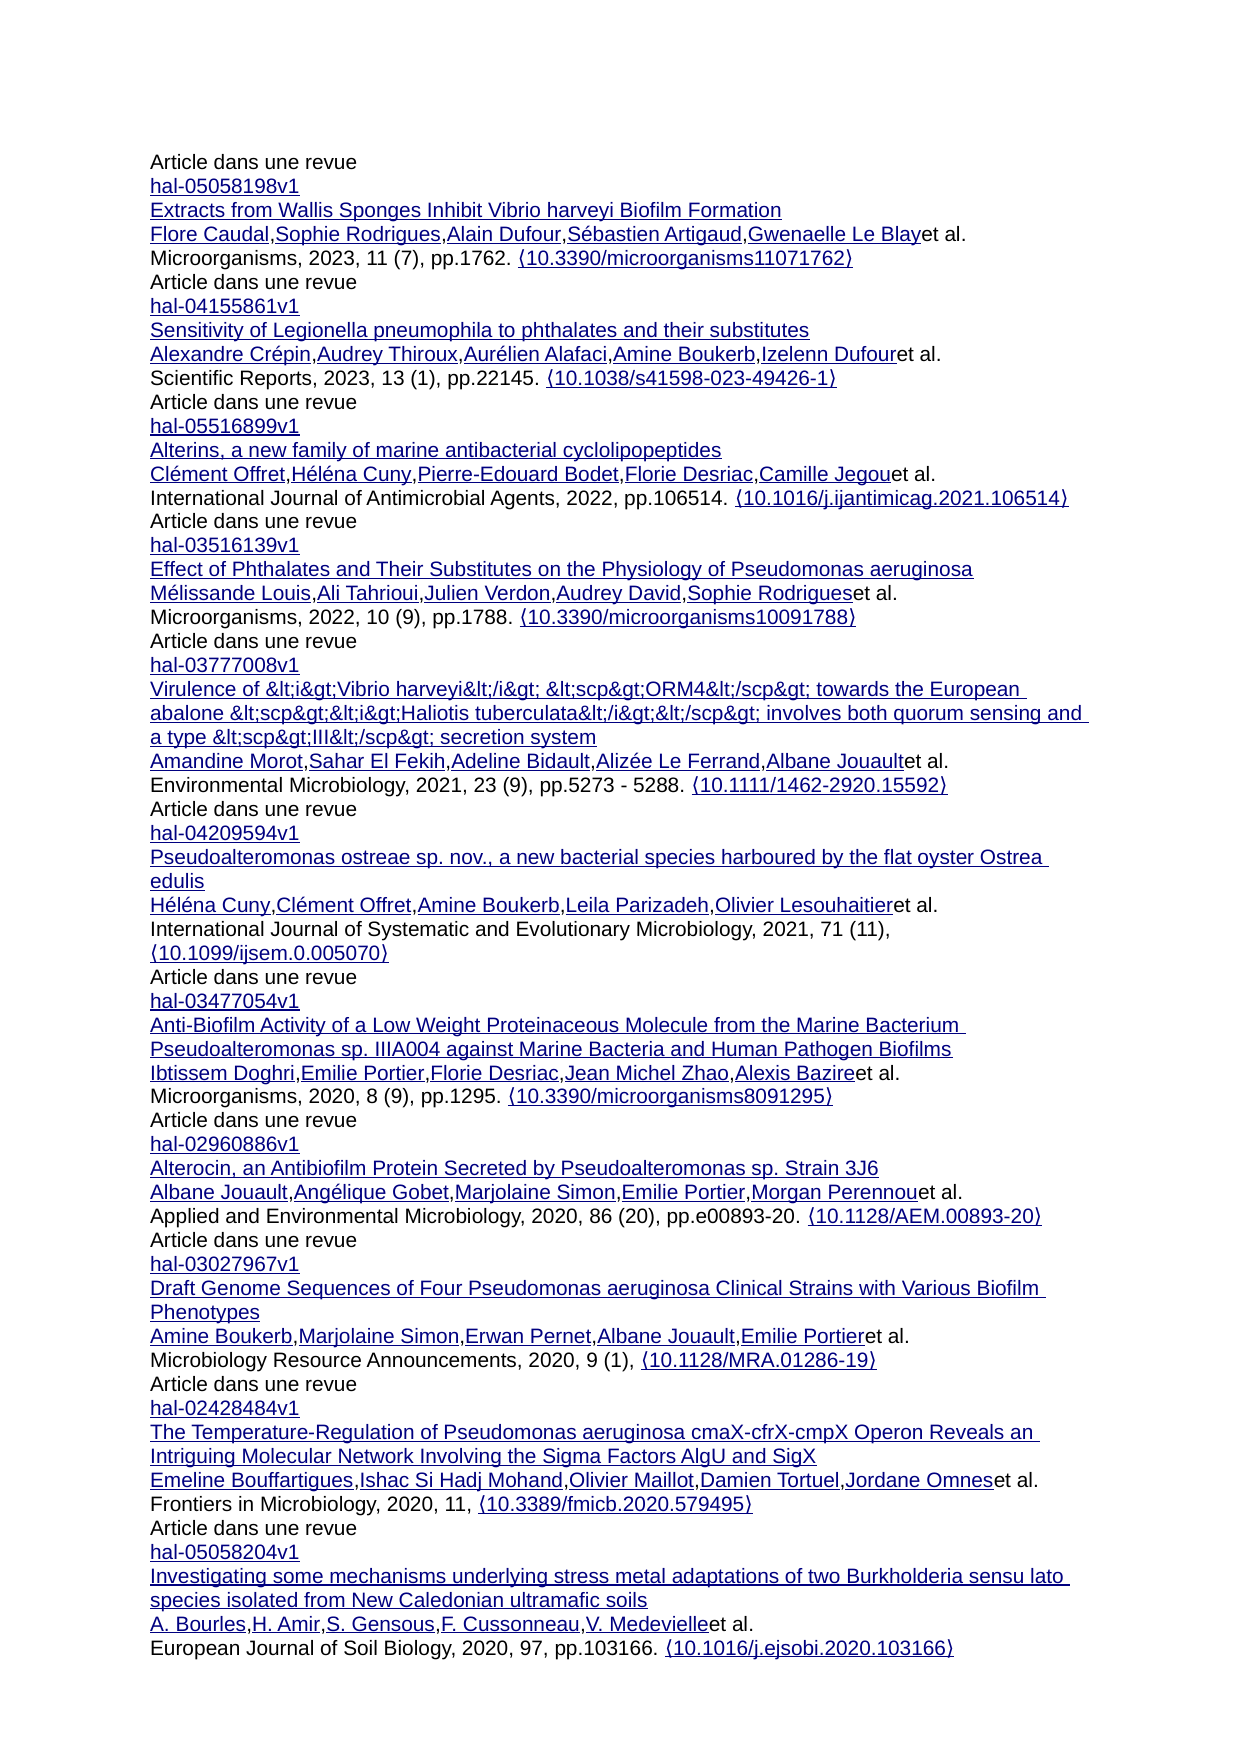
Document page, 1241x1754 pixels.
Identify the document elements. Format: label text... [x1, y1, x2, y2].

table_cell The Temperature-Regulation of Pseudomonas aeruginosa cmaX-cfrX-cmpX Operon Reveals an Intriguing Molecular Network Involving the Sigma Factors AlgU and SigX Emeline Bouffartigues,Ishac Si Hadj Mohand,Olivier Maillot,Damien Tortuel,Jordane Omneset al. Frontiers in Microbiology, 2020, 11, ⟨10.3389/fmicb.2020.579495⟩ Article dans une revue hal-05058204v1 [150, 1420, 1090, 1563]
table_cell Sensitivity of Legionella pneumophila to phthalates and their substitutes Alexandre Crépin,Audrey Thiroux,Aurélien Alafaci,Amine Boukerb,Izelenn Dufouret al. Scientific Reports, 2023, 13 (1), pp.22145. ⟨10.1038/s41598-023-49426-1⟩ Article dans une revue hal-05516899v1 [150, 318, 1090, 437]
table_cell Alterins, a new family of marine antibacterial cyclolipopeptides Clément Offret,Héléna Cuny,Pierre-Edouard Bodet,Florie Desriac,Camille Jegouet al. International Journal of Antimicrobial Agents, 2022, pp.106514. ⟨10.1016/j.ijantimicag.2021.106514⟩ Article dans une revue hal-03516139v1 [150, 438, 1090, 557]
table_cell Virulence of &lt;i&gt;Vibrio harveyi&lt;/i&gt; &lt;scp&gt;ORM4&lt;/scp&gt; towards the European abalone &lt;scp&gt;&lt;i&gt;Haliotis tuberculata&lt;/i&gt;&lt;/scp&gt; involves both quorum sensing and a type &lt;scp&gt;III&lt;/scp&gt; secretion system Amandine Morot,Sahar El Fekih,Adeline Bidault,Alizée Le Ferrand,Albane Jouaultet al. Environmental Microbiology, 2021, 23 (9), pp.5273 - 5288. ⟨10.1111/1462-2920.15592⟩ Article dans une revue hal-04209594v1 [150, 677, 1090, 845]
table_cell Investigating some mechanisms underlying stress metal adaptations of two Burkholderia sensu lato species isolated from New Caledonian ultramafic soils A. Bourles,H. Amir,S. Gensous,F. Cussonneau,V. Medevielleet al. European Journal of Soil Biology, 2020, 97, pp.103166. ⟨10.1016/j.ejsobi.2020.103166⟩ [150, 1564, 1090, 1659]
table_cell Extracts from Wallis Sponges Inhibit Vibrio harveyi Biofilm Formation Flore Caudal,Sophie Rodrigues,Alain Dufour,Sébastien Artigaud,Gwenaelle Le Blayet al. Microorganisms, 2023, 11 (7), pp.1762. ⟨10.3390/microorganisms11071762⟩ Article dans une revue hal-04155861v1 [150, 198, 1090, 318]
table_cell Pseudoalteromonas ostreae sp. nov., a new bacterial species harboured by the flat oyster Ostrea edulis Héléna Cuny,Clément Offret,Amine Boukerb,Leila Parizadeh,Olivier Lesouhaitieret al. International Journal of Systematic and Evolutionary Microbiology, 2021, 71 (11), ⟨10.1099/ijsem.0.005070⟩ Article dans une revue hal-03477054v1 [150, 845, 1090, 1012]
table_cell Effect of Phthalates and Their Substitutes on the Physiology of Pseudomonas aeruginosa Mélissande Louis,Ali Tahrioui,Julien Verdon,Audrey David,Sophie Rodrigueset al. Microorganisms, 2022, 10 (9), pp.1788. ⟨10.3390/microorganisms10091788⟩ Article dans une revue hal-03777008v1 [150, 557, 1090, 677]
table_cell Alterocin, an Antibiofilm Protein Secreted by Pseudoalteromonas sp. Strain 3J6 Albane Jouault,Angélique Gobet,Marjolaine Simon,Emilie Portier,Morgan Perennouet al. Applied and Environmental Microbiology, 2020, 86 (20), pp.e00893-20. ⟨10.1128/AEM.00893-20⟩ Article dans une revue hal-03027967v1 [150, 1156, 1090, 1276]
table_cell Draft Genome Sequences of Four Pseudomonas aeruginosa Clinical Strains with Various Biofilm Phenotypes Amine Boukerb,Marjolaine Simon,Erwan Pernet,Albane Jouault,Emilie Portieret al. Microbiology Resource Announcements, 2020, 9 (1), ⟨10.1128/MRA.01286-19⟩ Article dans une revue hal-02428484v1 [150, 1276, 1090, 1420]
table_cell Anti-Biofilm Activity of a Low Weight Proteinaceous Molecule from the Marine Bacterium Pseudoalteromonas sp. IIIA004 against Marine Bacteria and Human Pathogen Biofilms Ibtissem Doghri,Emilie Portier,Florie Desriac,Jean Michel Zhao,Alexis Bazireet al. Microorganisms, 2020, 8 (9), pp.1295. ⟨10.3390/microorganisms8091295⟩ Article dans une revue hal-02960886v1 [150, 1013, 1090, 1156]
table_cell Article dans une revue hal-05058198v1 [150, 150, 1090, 198]
